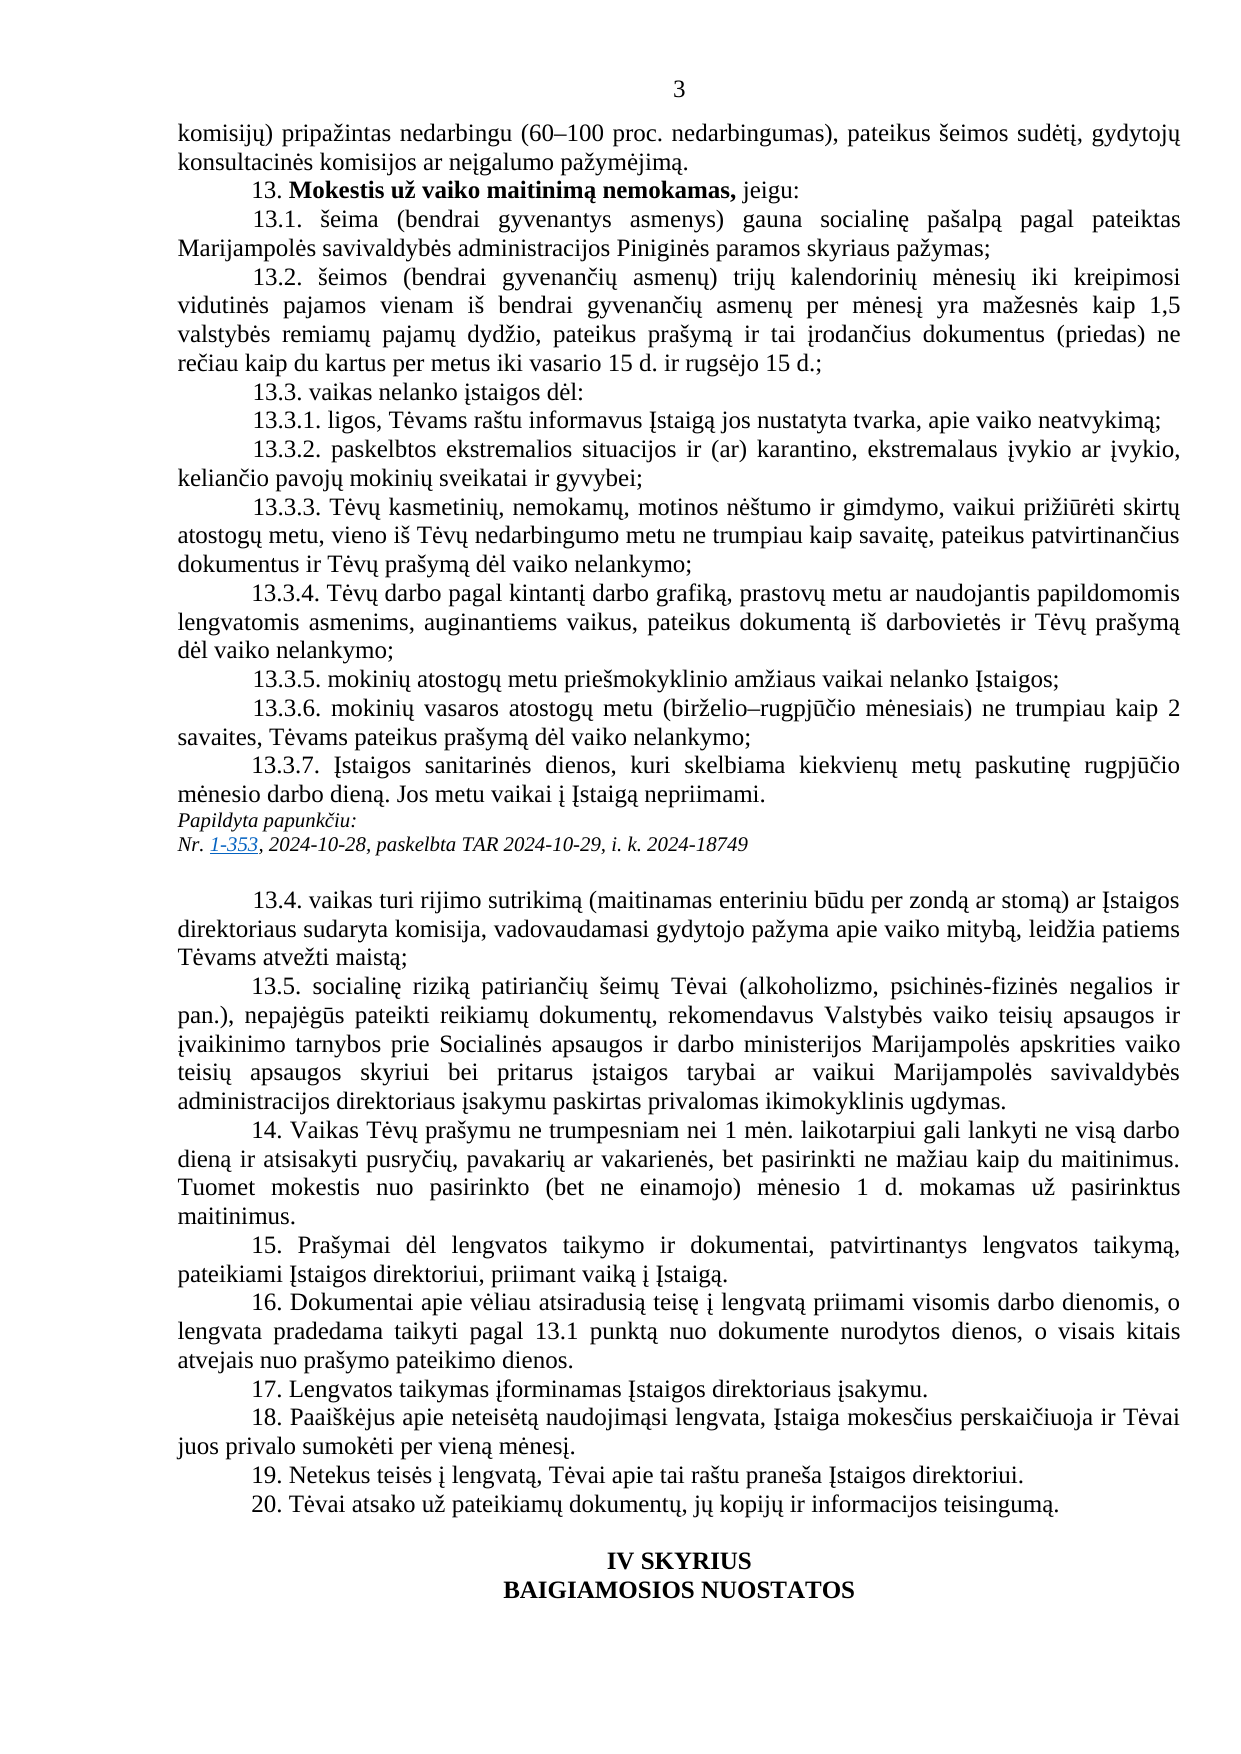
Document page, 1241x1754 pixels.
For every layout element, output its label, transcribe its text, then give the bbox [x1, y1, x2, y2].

text 13.3.3. Tėvų kasmetinių, nemokamų, motinos nėštumo ir gimdymo, vaikui prižiūrėti skirtų atostogų metu, vieno iš Tėvų nedarbingumo metu ne trumpiau kaip savaitę, pateikus patvirtinančius dokumentus ir Tėvų prašymą dėl vaiko nelankymo; [177, 492, 1181, 578]
text 13.3.2. paskelbtos ekstremalios situacijos ir (ar) karantino, ekstremalaus įvykio ar įvykio, keliančio pavojų mokinių sveikatai ir gyvybei; [177, 434, 1181, 492]
text 13.3. vaikas nelanko įstaigos dėl: [177, 377, 1181, 406]
text 13.5. socialinę riziką patiriančių šeimų Tėvai (alkoholizmo, psichinės-fizinės negalios ir pan.), nepajėgūs pateikti reikiamų dokumentų, rekomendavus Valstybės vaiko teisių apsaugos ir įvaikinimo tarnybos prie Socialinės apsaugos ir darbo ministerijos Marijampolės apskrities vaiko teisių apsaugos skyriui bei pritarus įstaigos tarybai ar vaikui Marijampolės savivaldybės administracijos direktoriaus įsakymu paskirtas privalomas ikimokyklinis ugdymas. [177, 971, 1181, 1115]
text 13.3.5. mokinių atostogų metu priešmokyklinio amžiaus vaikai nelanko Įstaigos; [177, 664, 1181, 693]
text 13.4. vaikas turi rijimo sutrikimą (maitinamas enteriniu būdu per zondą ar stomą) ar Įstaigos direktoriaus sudaryta komisija, vadovaudamasi gydytojo pažyma apie vaiko mitybą, leidžia patiems Tėvams atvežti maistą; [177, 885, 1181, 971]
text 13.3.1. ligos, Tėvams raštu informavus Įstaigą jos nustatyta tvarka, apie vaiko neatvykimą; [177, 406, 1181, 434]
text 13.2. šeimos (bendrai gyvenančių asmenų) trijų kalendorinių mėnesių iki kreipimosi vidutinės pajamos vienam iš bendrai gyvenančių asmenų per mėnesį yra mažesnės kaip 1,5 valstybės remiamų pajamų dydžio, pateikus prašymą ir tai įrodančius dokumentus (priedas) ne rečiau kaip du kartus per metus iki vasario 15 d. ir rugsėjo 15 d.; [177, 262, 1181, 377]
text 17. Lengvatos taikymas įforminamas Įstaigos direktoriaus įsakymu. [177, 1374, 1181, 1402]
text 16. Dokumentai apie vėliau atsiradusią teisę į lengvatą priimami visomis darbo dienomis, o lengvata pradedama taikyti pagal 13.1 punktą nuo dokumente nurodytos dienos, o visais kitais atvejais nuo prašymo pateikimo dienos. [177, 1287, 1181, 1374]
text IV SKYRIUS [177, 1546, 1181, 1575]
text 14. Vaikas Tėvų prašymu ne trumpesniam nei 1 mėn. laikotarpiui gali lankyti ne visą darbo dieną ir atsisakyti pusryčių, pavakarių ar vakarienės, bet pasirinkti ne mažiau kaip du maitinimus. Tuomet mokestis nuo pasirinkto (bet ne einamojo) mėnesio 1 d. mokamas už pasirinktus maitinimus. [177, 1115, 1181, 1230]
text BAIGIAMOSIOS NUOSTATOS [177, 1575, 1181, 1604]
text 15. Prašymai dėl lengvatos taikymo ir dokumentai, patvirtinantys lengvatos taikymą, pateikiami Įstaigos direktoriui, priimant vaiką į Įstaigą. [177, 1230, 1181, 1287]
text Papildyta papunkčiu: [177, 808, 1181, 832]
text 19. Netekus teisės į lengvatą, Tėvai apie tai raštu praneša Įstaigos direktoriui. [177, 1460, 1181, 1489]
text komisijų) pripažintas nedarbingu (60–100 proc. nedarbingumas), pateikus šeimos sudėtį, gydytojų konsultacinės komisijos ar neįgalumo pažymėjimą. [177, 118, 1181, 176]
text 13.3.7. Įstaigos sanitarinės dienos, kuri skelbiama kiekvienų metų paskutinę rugpjūčio mėnesio darbo dieną. Jos metu vaikai į Įstaigą nepriimami. [177, 751, 1181, 808]
text Nr. 1-353, 2024-10-28, paskelbta TAR 2024-10-29, i. k. 2024-18749 [177, 832, 1181, 856]
text 13.3.6. mokinių vasaros atostogų metu (birželio–rugpjūčio mėnesiais) ne trumpiau kaip 2 savaites, Tėvams pateikus prašymą dėl vaiko nelankymo; [177, 693, 1181, 751]
text 13. Mokestis už vaiko maitinimą nemokamas, jeigu: [177, 176, 1181, 204]
text 13.1. šeima (bendrai gyvenantys asmenys) gauna socialinę pašalpą pagal pateiktas Marijampolės savivaldybės administracijos Piniginės paramos skyriaus pažymas; [177, 204, 1181, 262]
text 13.3.4. Tėvų darbo pagal kintantį darbo grafiką, prastovų metu ar naudojantis papildomomis lengvatomis asmenims, auginantiems vaikus, pateikus dokumentą iš darbovietės ir Tėvų prašymą dėl vaiko nelankymo; [177, 578, 1181, 664]
text 20. Tėvai atsako už pateikiamų dokumentų, jų kopijų ir informacijos teisingumą. [177, 1489, 1181, 1517]
text 18. Paaiškėjus apie neteisėtą naudojimąsi lengvata, Įstaiga mokesčius perskaičiuoja ir Tėvai juos privalo sumokėti per vieną mėnesį. [177, 1402, 1181, 1460]
